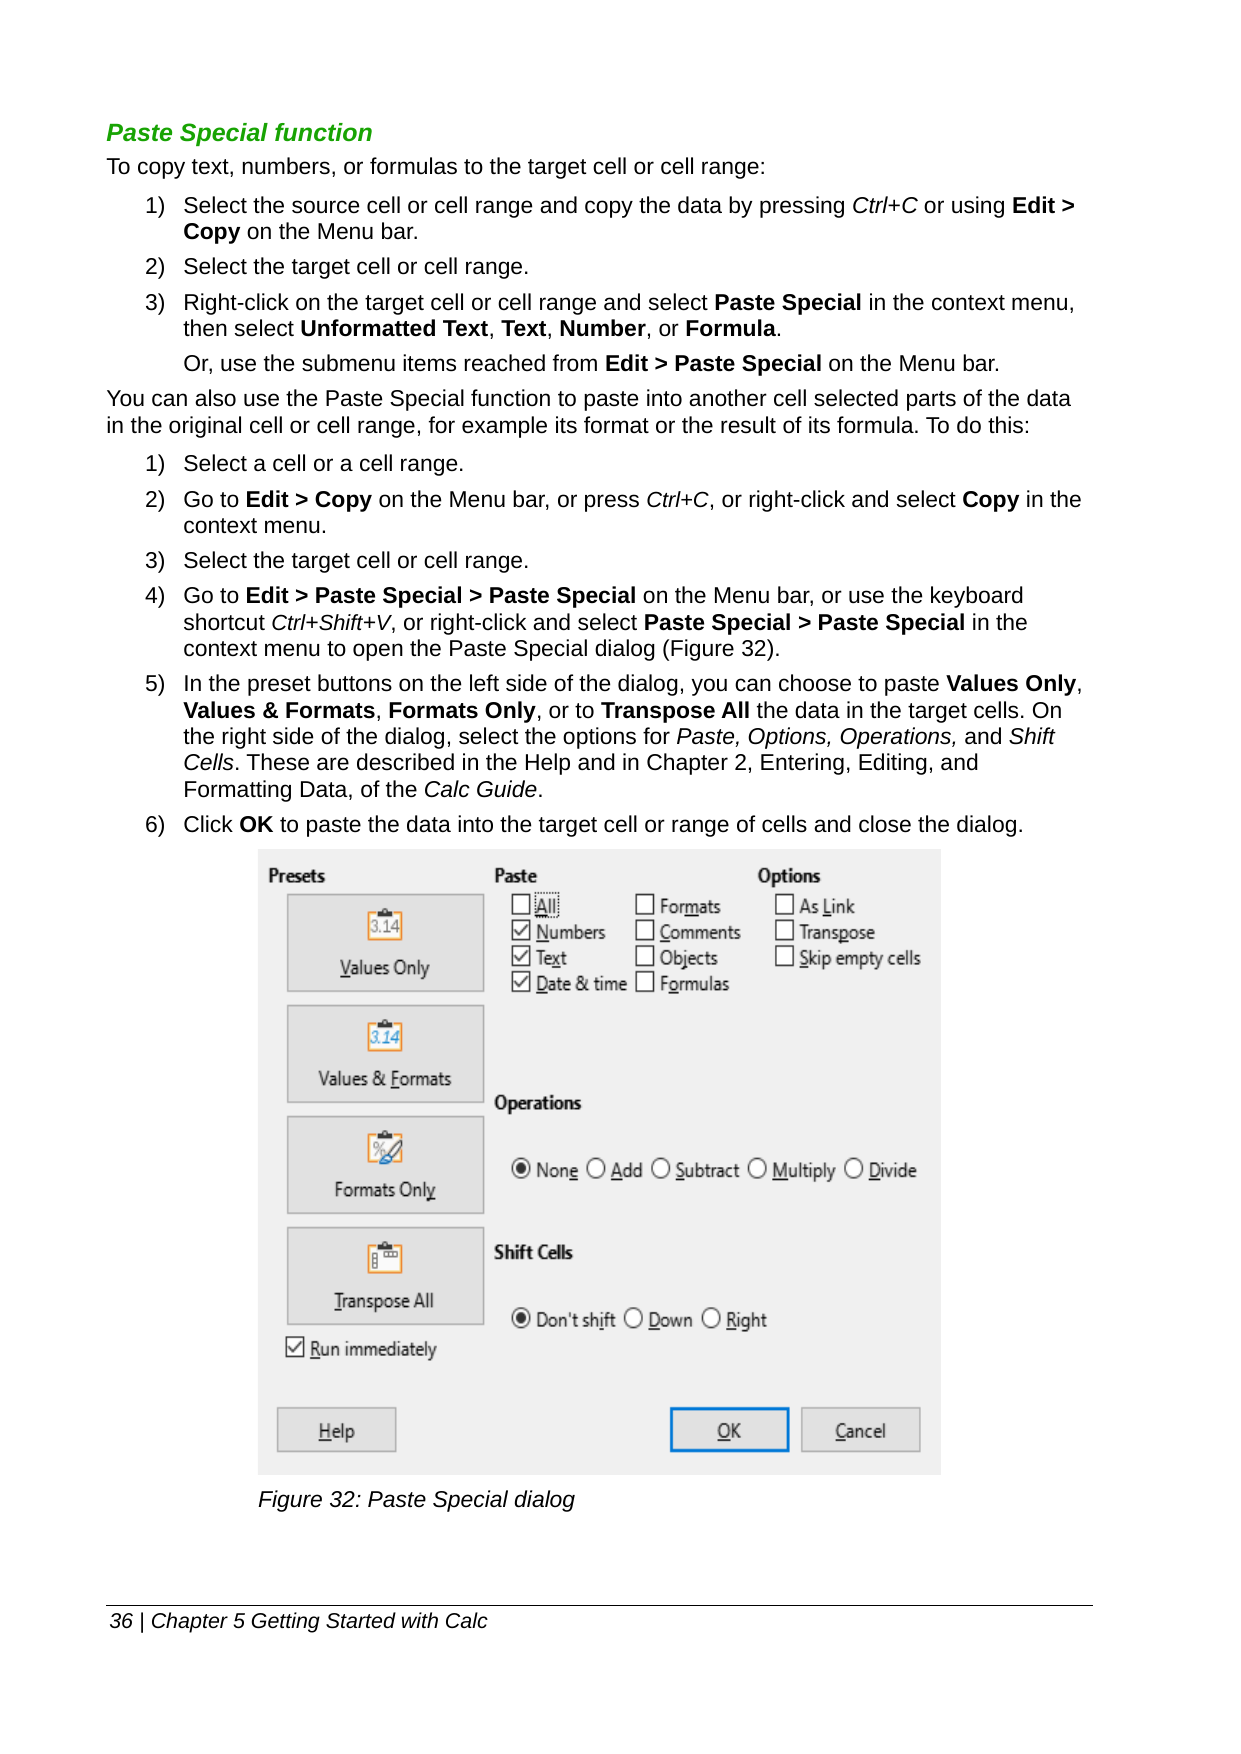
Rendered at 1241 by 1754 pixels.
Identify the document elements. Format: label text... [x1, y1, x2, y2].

text You can also use the Paste Special function to paste into another cell selected parts of the data in the original cell or cell range, for example its format or the result of its formula. To do this: [106, 385, 1093, 438]
picture [257, 849, 941, 1475]
list To copy text, numbers, or formulas to the target cell or cell range: [106, 153, 1093, 179]
text Figure 32: Paste Special dialog [258, 1486, 941, 1513]
list Or, use the submenu items reached from Edit > Paste Special on the Menu bar. [165, 350, 1093, 376]
list Select the target cell or cell range. [165, 253, 1093, 279]
list Right-click on the target cell or cell range and select Paste Special in the context menu, then select Unformatted Text, Text, Number, or Formula. [165, 288, 1093, 341]
list Select the source cell or cell range and copy the data by pressing Ctrl+C or using Edit > Copy on the Menu bar. [165, 192, 1093, 244]
subtitle Paste Special function [106, 118, 1093, 147]
list Select a cell or a cell range. [165, 450, 1093, 477]
list In the preset buttons on the left side of the dialog, you can choose to paste Values Only, Values & Formats, Formats Only, or to Transpose All the data in the target cells. On the right side of the dialog, select the options for Paste, Options, Operations, and Shift Cells. These are described in the Help and in Chapter 2, Entering, Editing, and Formatting Data, of the Calc Guide. [165, 670, 1093, 802]
list Go to Edit > Paste Special > Paste Special on the Menu bar, or use the keyboard shortcut Ctrl+Shift+V, or right-click and select Paste Special > Paste Special in the context menu to open the Paste Special dialog (Figure 32). [165, 582, 1093, 661]
list Select the target cell or cell range. [165, 547, 1093, 573]
list Go to Edit > Copy on the Menu bar, or press Ctrl+C, or right-click and select Copy in the context menu. [165, 486, 1093, 538]
list Click OK to paste the data into the target cell or range of cells and close the dialog. [165, 811, 1093, 837]
